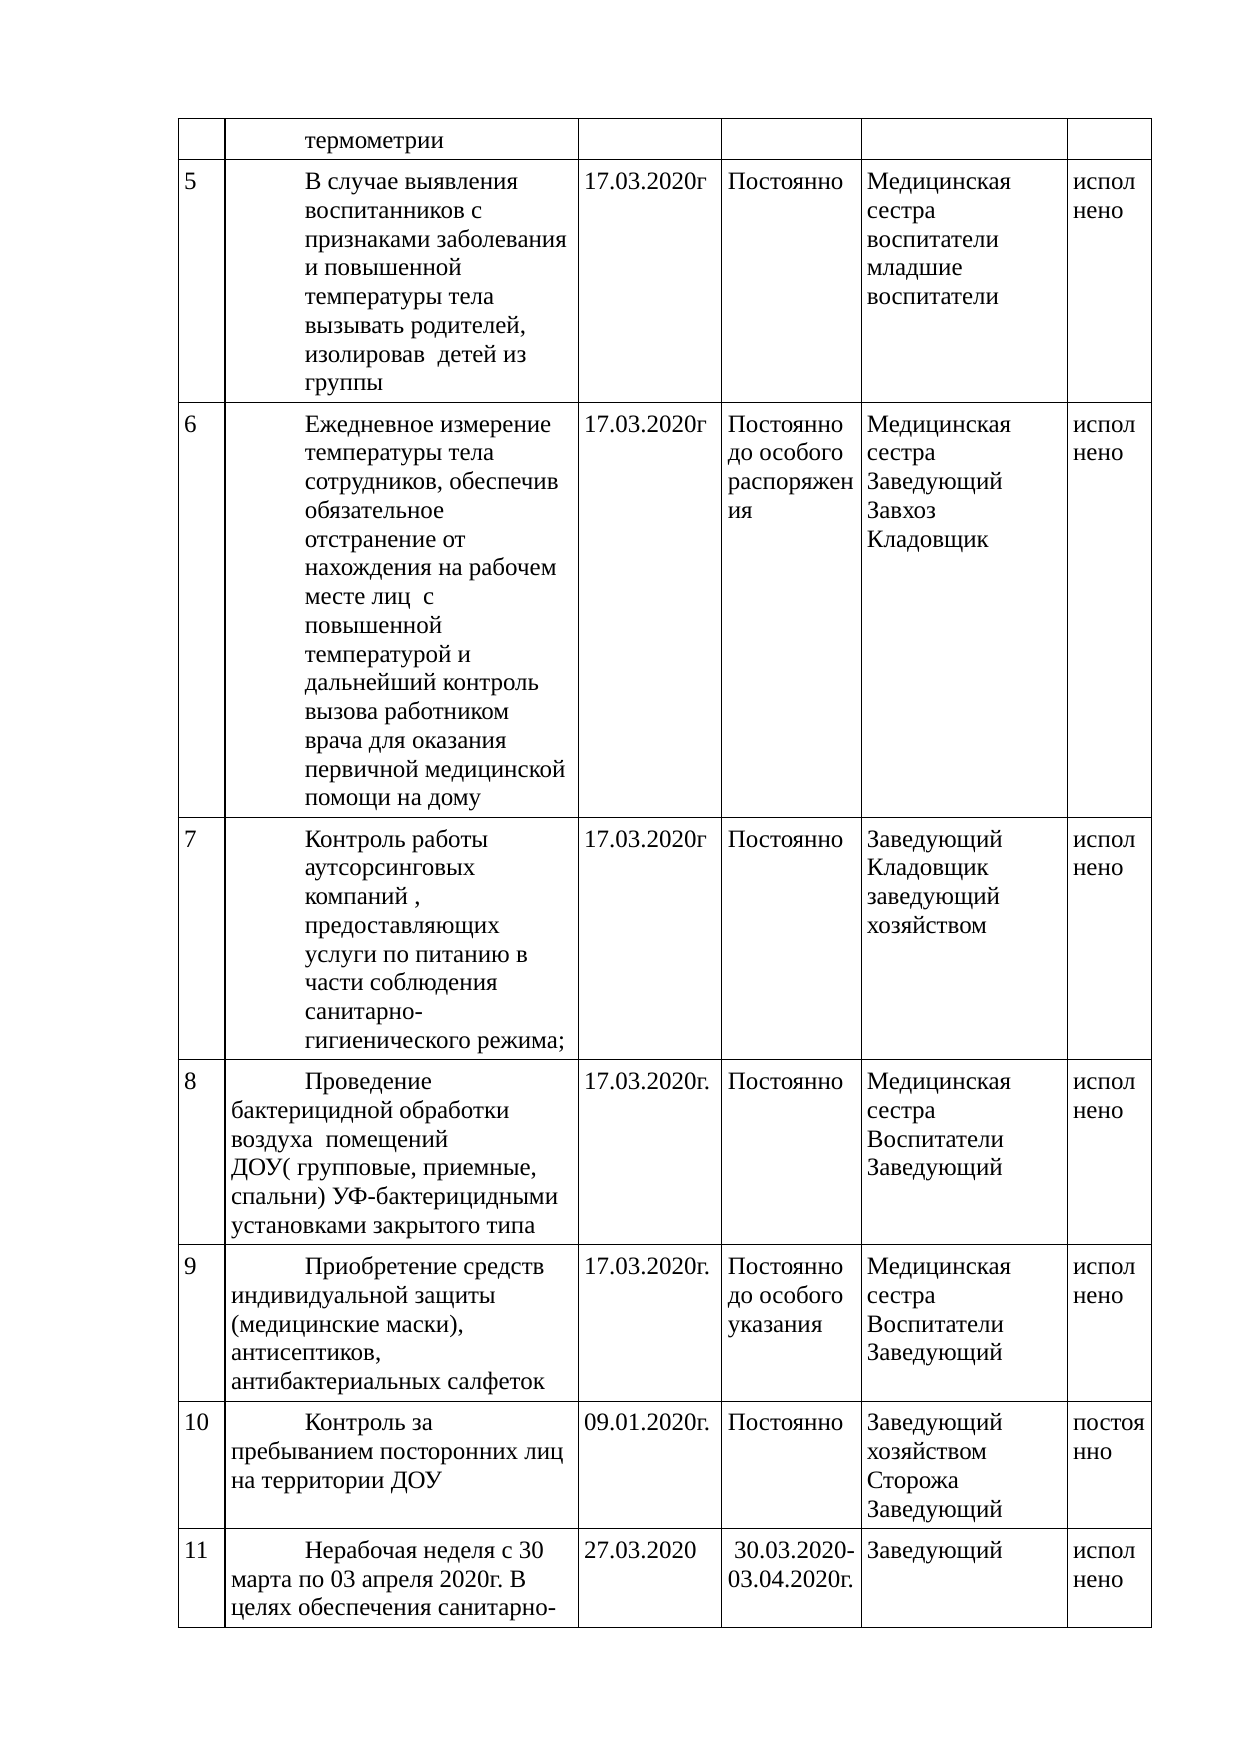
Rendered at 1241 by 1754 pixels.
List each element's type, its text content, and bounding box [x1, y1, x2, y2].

table_cell 17.03.2020г. [579, 1060, 721, 1244]
table_cell 09.01.2020г. [579, 1402, 721, 1528]
table_cell Контроль работы аутсорсинговых компаний , предоставляющих услуги по питанию в части соблюдения санитарно-гигиенического режима; [226, 818, 578, 1059]
table_cell Контроль за пребыванием посторонних лиц на территории ДОУ [226, 1402, 578, 1528]
table_cell В случае выявления воспитанников с признаками заболевания и повышенной температуры тела вызывать родителей, изолировав детей из группы [226, 160, 578, 402]
table_cell Медицинская сестра Воспитатели Заведующий [862, 1060, 1067, 1244]
table_cell Проведение бактерицидной обработки воздуха помещений ДОУ( групповые, приемные, спальни) УФ-бактерицидными установками закрытого типа [226, 1060, 578, 1244]
table_cell исполнено [1068, 403, 1151, 817]
table_cell исполнено [1068, 1245, 1151, 1401]
table_cell Заведующий хозяйством Сторожа Заведующий [862, 1402, 1067, 1528]
table_cell 17.03.2020г. [579, 1245, 721, 1401]
table_cell 17.03.2020г [579, 818, 721, 1059]
table_cell исполнено [1068, 1060, 1151, 1244]
table_cell Постоянно [722, 1060, 861, 1244]
table_cell 8 [179, 1060, 224, 1244]
table_cell 17.03.2020г [579, 160, 721, 402]
table_cell [579, 119, 721, 159]
table_cell Постоянно до особого распоряжения [722, 403, 861, 817]
table_cell 6 [179, 403, 224, 817]
table_cell Постоянно до особого указания [722, 1245, 861, 1401]
table_cell 27.03.2020 [579, 1529, 721, 1627]
table_cell исполнено [1068, 1529, 1151, 1627]
table_cell 7 [179, 818, 224, 1059]
table_cell [722, 119, 861, 159]
table_cell 9 [179, 1245, 224, 1401]
table_cell [179, 119, 224, 159]
table_cell Постоянно [722, 160, 861, 402]
table_cell исполнено [1068, 818, 1151, 1059]
table_cell Ежедневное измерение температуры тела сотрудников, обеспечив обязательное отстранение от нахождения на рабочем месте лиц с повышенной температурой и дальнейший контроль вызова работником врача для оказания первичной медицинской помощи на дому [226, 403, 578, 817]
table_cell Медицинская сестра воспитатели младшие воспитатели [862, 160, 1067, 402]
table_cell 10 [179, 1402, 224, 1528]
table_cell исполнено [1068, 160, 1151, 402]
table_cell Постоянно [722, 1402, 861, 1528]
table_cell Медицинская сестра Заведующий Завхоз Кладовщик [862, 403, 1067, 817]
table_cell 17.03.2020г [579, 403, 721, 817]
table_cell Нерабочая неделя с 30 марта по 03 апреля 2020г. В целях обеспечения санитарно- [226, 1529, 578, 1627]
table_cell 5 [179, 160, 224, 402]
table_cell 11 [179, 1529, 224, 1627]
table_cell [862, 119, 1067, 159]
table_cell постоянно [1068, 1402, 1151, 1528]
table_cell Заведующий [862, 1529, 1067, 1627]
table_cell Медицинская сестра Воспитатели Заведующий [862, 1245, 1067, 1401]
table_cell Приобретение средств индивидуальной защиты (медицинские маски), антисептиков, антибактериальных салфеток [226, 1245, 578, 1401]
table_cell Заведующий Кладовщик заведующий хозяйством [862, 818, 1067, 1059]
table_cell Постоянно [722, 818, 861, 1059]
table_cell [1068, 119, 1151, 159]
table_cell 30.03.2020-03.04.2020г. [722, 1529, 861, 1627]
table_cell термометрии [226, 119, 578, 159]
